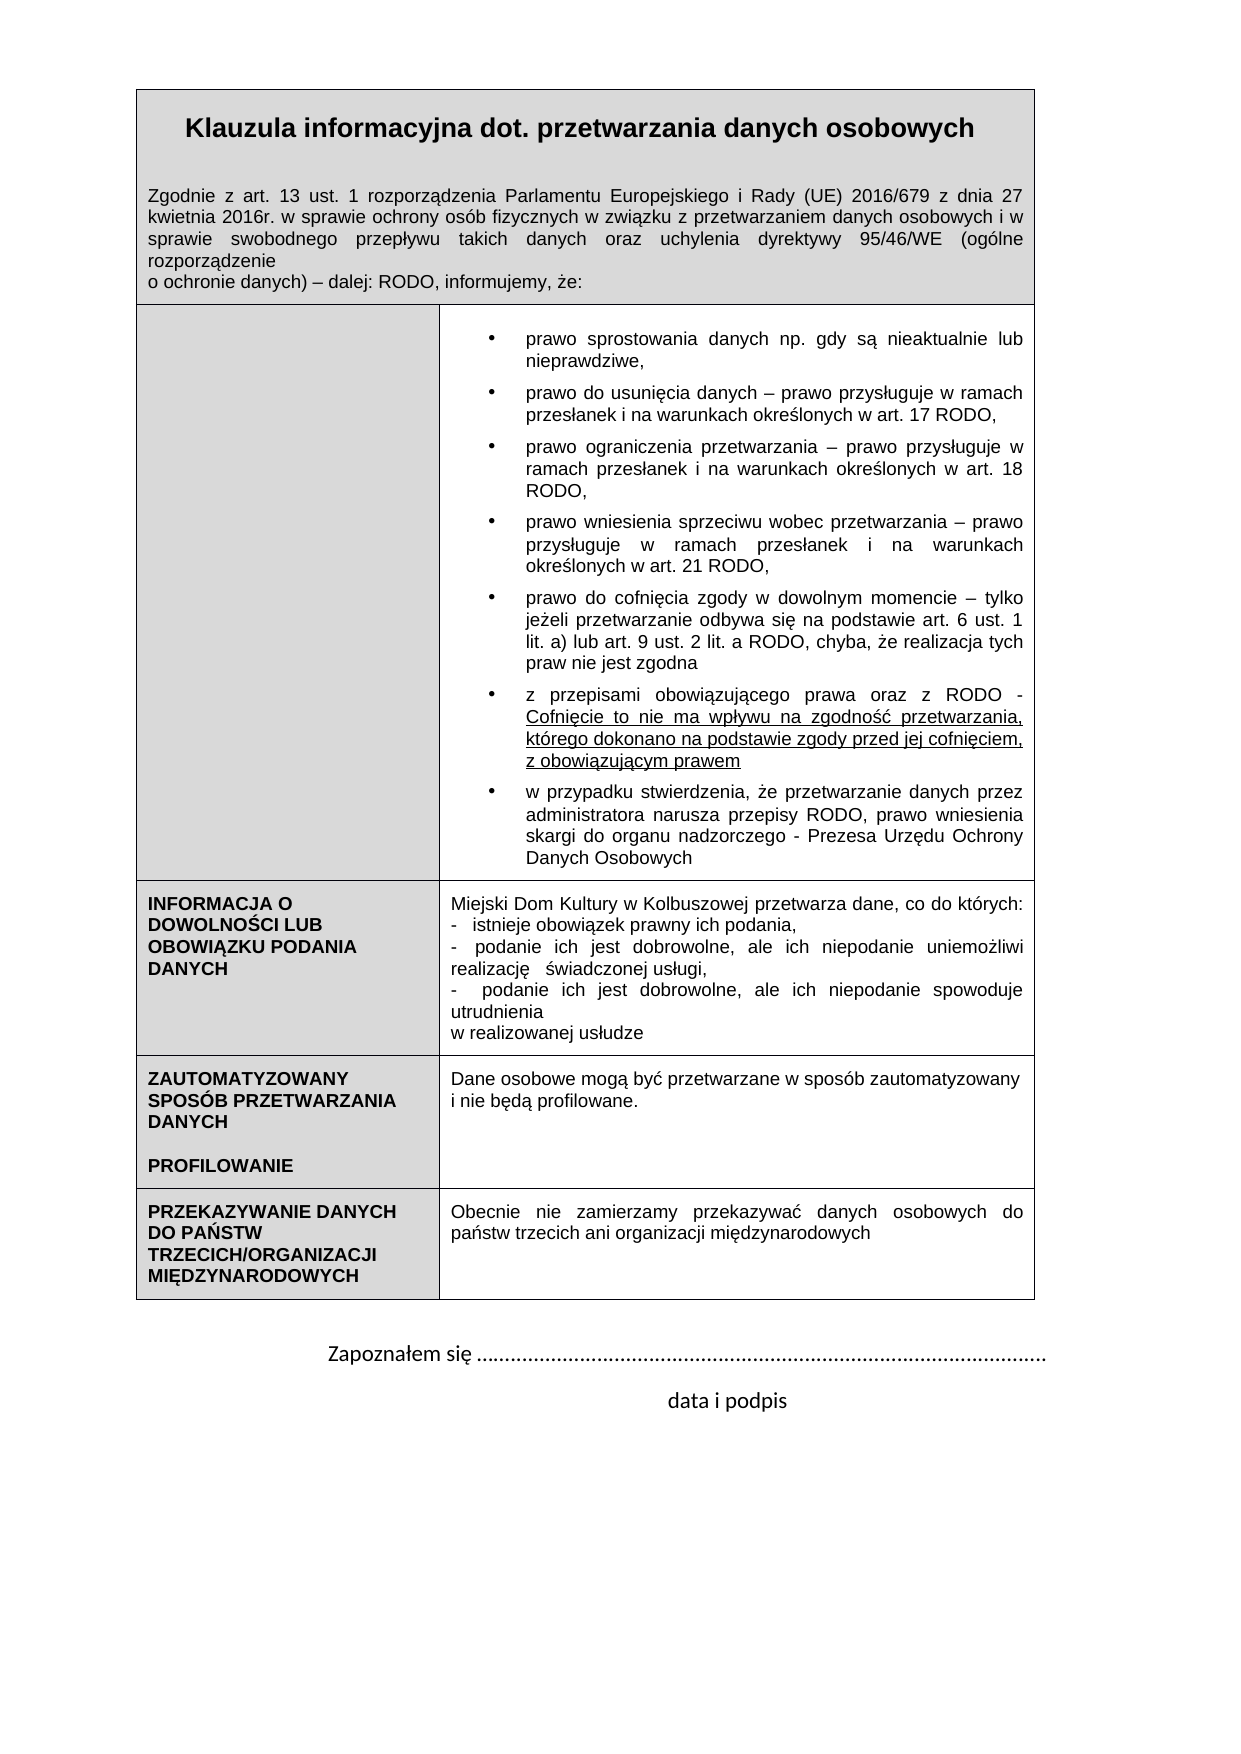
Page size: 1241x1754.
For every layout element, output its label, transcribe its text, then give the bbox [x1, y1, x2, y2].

table_cell Miejski Dom Kultury w Kolbuszowej przetwarza dane, co do których: - istnieje obowiązek prawny ich podania, - podanie ich jest dobrowolne, ale ich niepodanie uniemożliwi realizację świadczonej usługi, - podanie ich jest dobrowolne, ale ich niepodanie spowoduje utrudnienia w realizowanej usłudze [440, 881, 1034, 1055]
text data i podpis [148, 1386, 1093, 1414]
table_cell Obecnie nie zamierzamy przekazywać danych osobowych do państw trzecich ani organizacji międzynarodowych [440, 1189, 1034, 1299]
text Zapoznałem się …................................................................................................ [148, 1339, 1093, 1368]
table_cell PRZEKAZYWANIE DANYCH DO PAŃSTW TRZECICH/ORGANIZACJI MIĘDZYNARODOWYCH [137, 1189, 439, 1299]
table_header Klauzula informacyjna dot. przetwarzania danych osobowych Zgodnie z art. 13 ust. 1 rozporządzenia Parlamentu Europejskiego i Rady (UE) 2016/679 z dnia 27 kwietnia 2016r. w sprawie ochrony osób fizycznych w związku z przetwarzaniem danych osobowych i w sprawie swobodnego przepływu takich danych oraz uchylenia dyrektywy 95/46/WE (ogólne rozporządzenie o ochronie danych) – dalej: RODO, informujemy, że: [137, 90, 1034, 304]
table_cell Dane osobowe mogą być przetwarzane w sposób zautomatyzowany i nie będą profilowane. [440, 1056, 1034, 1188]
table_cell Osobom, w zakresie danych osobowych ich dotyczących, przysługują prawa: prawo dostępu do danych, w tym prawo do uzyskania kopii tych danych prawo sprostowania danych np. gdy są nieaktualnie lub nieprawdziwe, prawo do usunięcia danych – prawo przysługuje w ramach przesłanek i na warunkach określonych w art. 17 RODO, prawo ograniczenia przetwarzania – prawo przysługuje w ramach przesłanek i na warunkach określonych w art. 18 RODO, prawo wniesienia sprzeciwu wobec przetwarzania – prawo przysługuje w ramach przesłanek i na warunkach określonych w art. 21 RODO, prawo do cofnięcia zgody w dowolnym momencie – tylko jeżeli przetwarzanie odbywa się na podstawie art. 6 ust. 1 lit. a) lub art. 9 ust. 2 lit. a RODO, chyba, że realizacja tych praw nie jest zgodna z przepisami obowiązującego prawa oraz z RODO - Cofnięcie to nie ma wpływu na zgodność przetwarzania, którego dokonano na podstawie zgody przed jej cofnięciem, z obowiązującym prawem w przypadku stwierdzenia, że przetwarzanie danych przez administratora narusza przepisy RODO, prawo wniesienia skargi do organu nadzorczego - Prezesa Urzędu Ochrony Danych Osobowych [440, 305, 1034, 880]
table_cell INFORMACJA O DOWOLNOŚCI LUB OBOWIĄZKU PODANIA DANYCH [137, 881, 439, 1055]
table_cell ZAUTOMATYZOWANY SPOSÓB PRZETWARZANIA DANYCH PROFILOWANIE [137, 1056, 439, 1188]
table_cell [137, 305, 439, 880]
